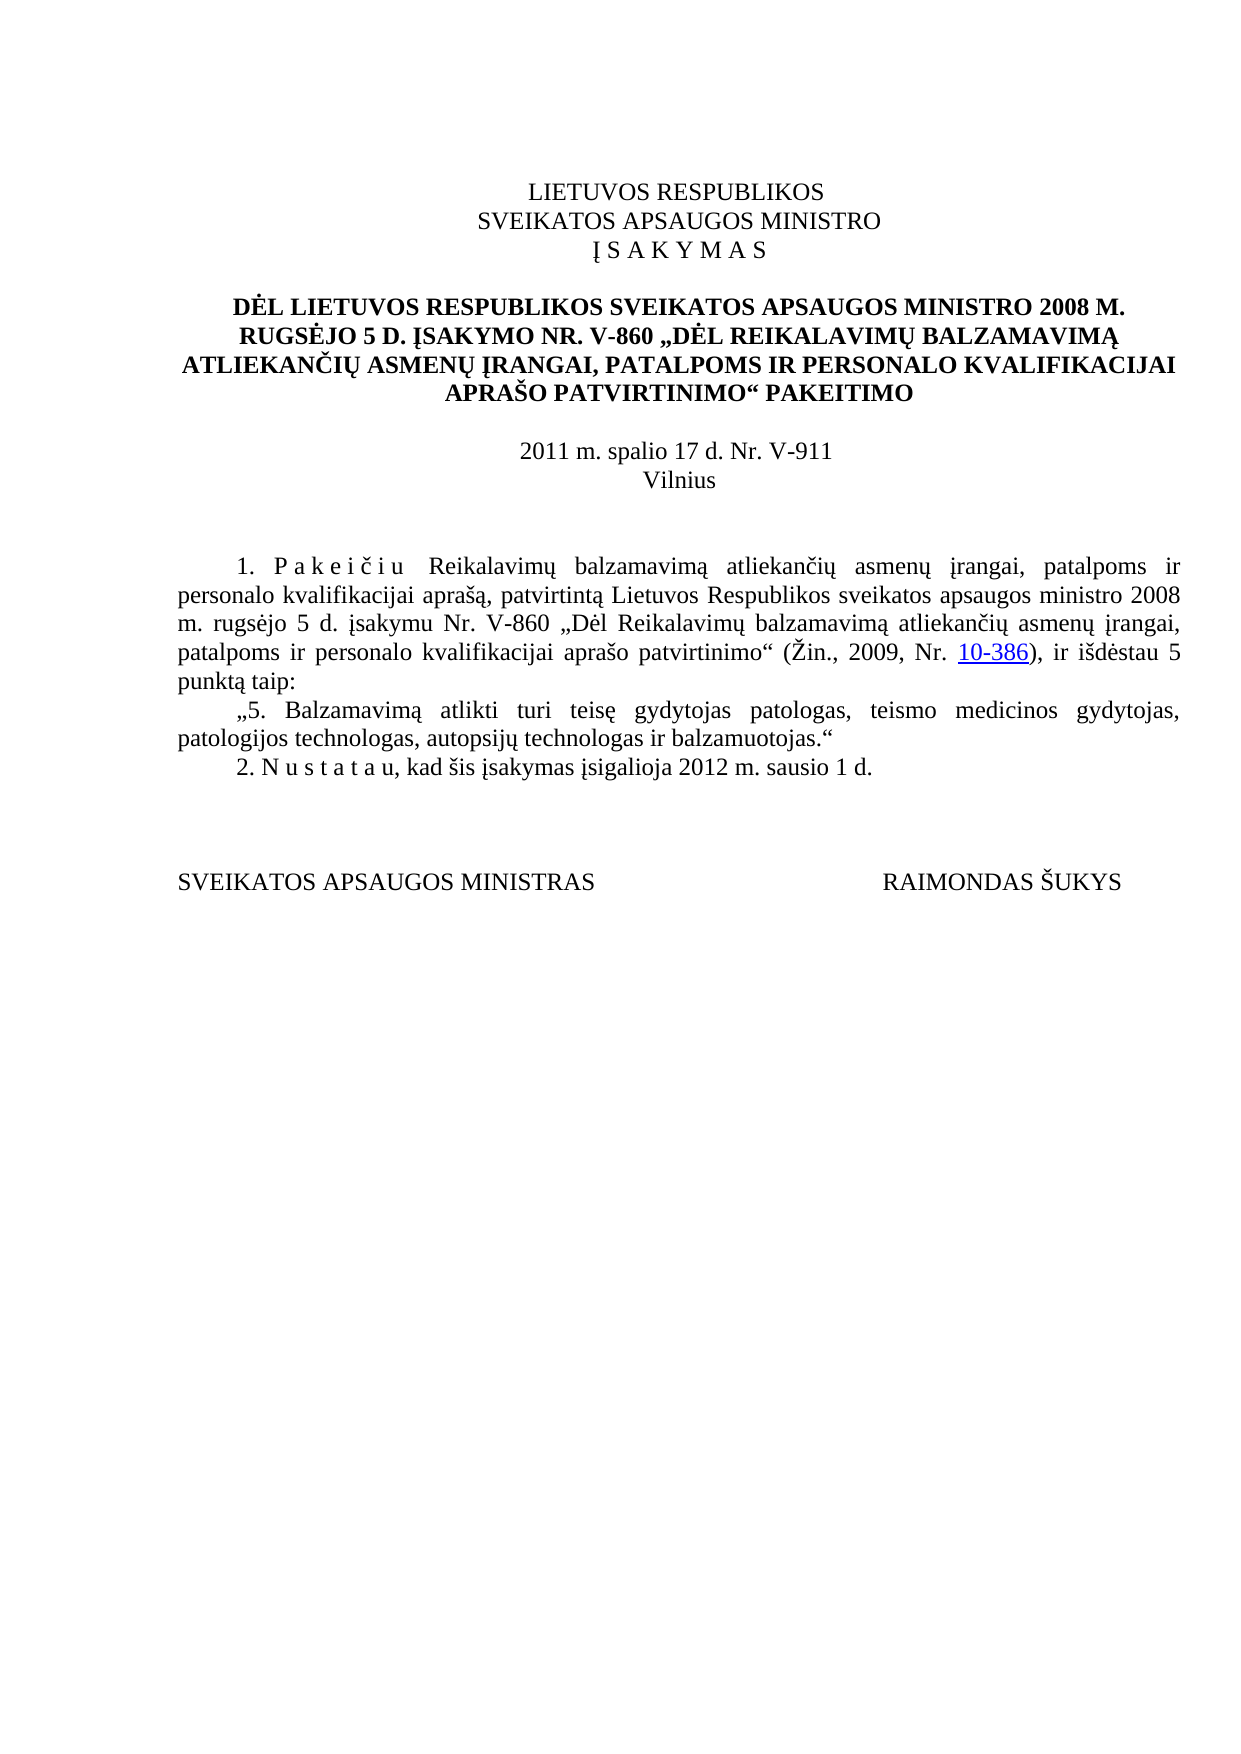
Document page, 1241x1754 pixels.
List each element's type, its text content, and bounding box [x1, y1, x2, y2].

text „5. Balzamavimą atlikti turi teisę gydytojas patologas, teismo medicinos gydytojas, patologijos technologas, autopsijų technologas ir balzamuotojas.“ [177, 695, 1181, 752]
text 2011 m. spalio 17 d. Nr. V-911 [177, 436, 1181, 465]
text DĖL LIETUVOS RESPUBLIKOS SVEIKATOS APSAUGOS MINISTRO 2008 M. RUGSĖJO 5 D. ĮSAKYMO NR. V-860 „DĖL REIKALAVIMŲ BALZAMAVIMĄ ATLIEKANČIŲ ASMENŲ ĮRANGAI, PATALPOMS IR PERSONALO KVALIFIKACIJAI APRAŠO PATVIRTINIMO“ PAKEITIMO [177, 292, 1181, 407]
text 2. Nustatau, kad šis įsakymas įsigalioja 2012 m. sausio 1 d. [177, 752, 1181, 781]
text Vilnius [177, 465, 1181, 493]
text LIETUVOS RESPUBLIKOS [177, 177, 1181, 206]
text ĮSAKYMAS [177, 235, 1181, 263]
text SVEIKATOS APSAUGOS MINISTRAS RAIMONDAS ŠUKYS [177, 867, 1181, 896]
text SVEIKATOS APSAUGOS MINISTRO [177, 206, 1181, 235]
text 1. Pakeičiu Reikalavimų balzamavimą atliekančių asmenų įrangai, patalpoms ir personalo kvalifikacijai aprašą, patvirtintą Lietuvos Respublikos sveikatos apsaugos ministro 2008 m. rugsėjo 5 d. įsakymu Nr. V-860 „Dėl Reikalavimų balzamavimą atliekančių asmenų įrangai, patalpoms ir personalo kvalifikacijai aprašo patvirtinimo“ (Žin., 2009, Nr. 10-386), ir išdėstau 5 punktą taip: [177, 551, 1181, 695]
